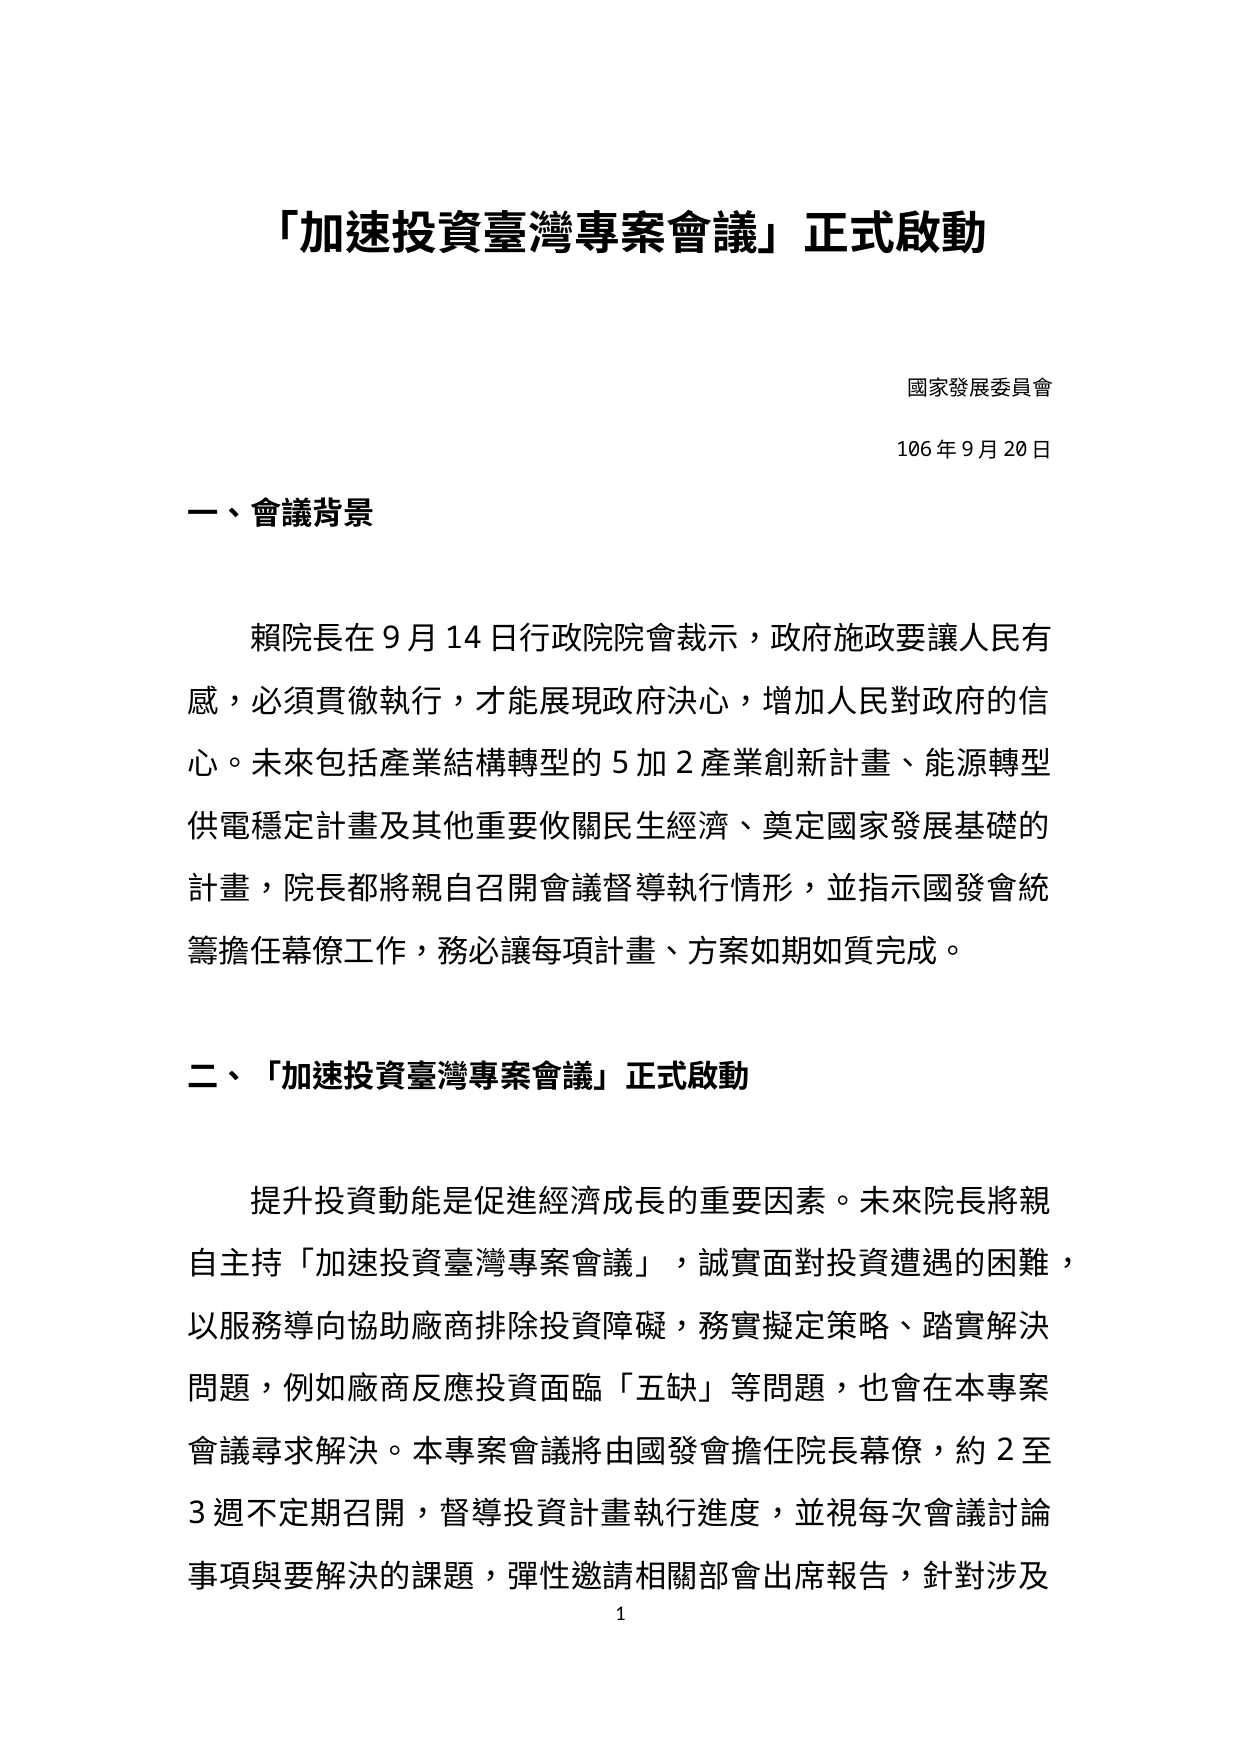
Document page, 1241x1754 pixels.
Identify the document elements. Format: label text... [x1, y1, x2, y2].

text 二、「加速投資臺灣專案會議」正式啟動 [187, 1032, 1053, 1094]
text 賴院長在9月14日行政院院會裁示，政府施政要讓人民有感，必須貫徹執行，才能展現政府決心，增加人民對政府的信心。未來包括產業結構轉型的5加2產業創新計畫、能源轉型供電穩定計畫及其他重要攸關民生經濟、奠定國家發展基礎的計畫，院長都將親自召開會議督導執行情形，並指示國發會統籌擔任幕僚工作，務必讓每項計畫、方案如期如質完成。 [187, 594, 1053, 969]
text 106年9月20日 [187, 407, 1053, 469]
text 提升投資動能是促進經濟成長的重要因素。未來院長將親自主持「加速投資臺灣專案會議」，誠實面對投資遭遇的困難，以服務導向協助廠商排除投資障礙，務實擬定策略、踏實解決問題，例如廠商反應投資面臨「五缺」等問題，也會在本專案會議尋求解決。本專案會議將由國發會擔任院長幕僚，約2至3週不定期召開，督導投資計畫執行進度，並視每次會議討論事項與要解決的課題，彈性邀請相關部會出席報告，針對涉及跨部會權責事項，共同協商解決。 [187, 1157, 1053, 1594]
text 國家發展委員會 [187, 344, 1053, 407]
text 「加速投資臺灣專案會議」正式啟動 [187, 157, 1053, 282]
text 一、會議背景 [187, 469, 1053, 532]
